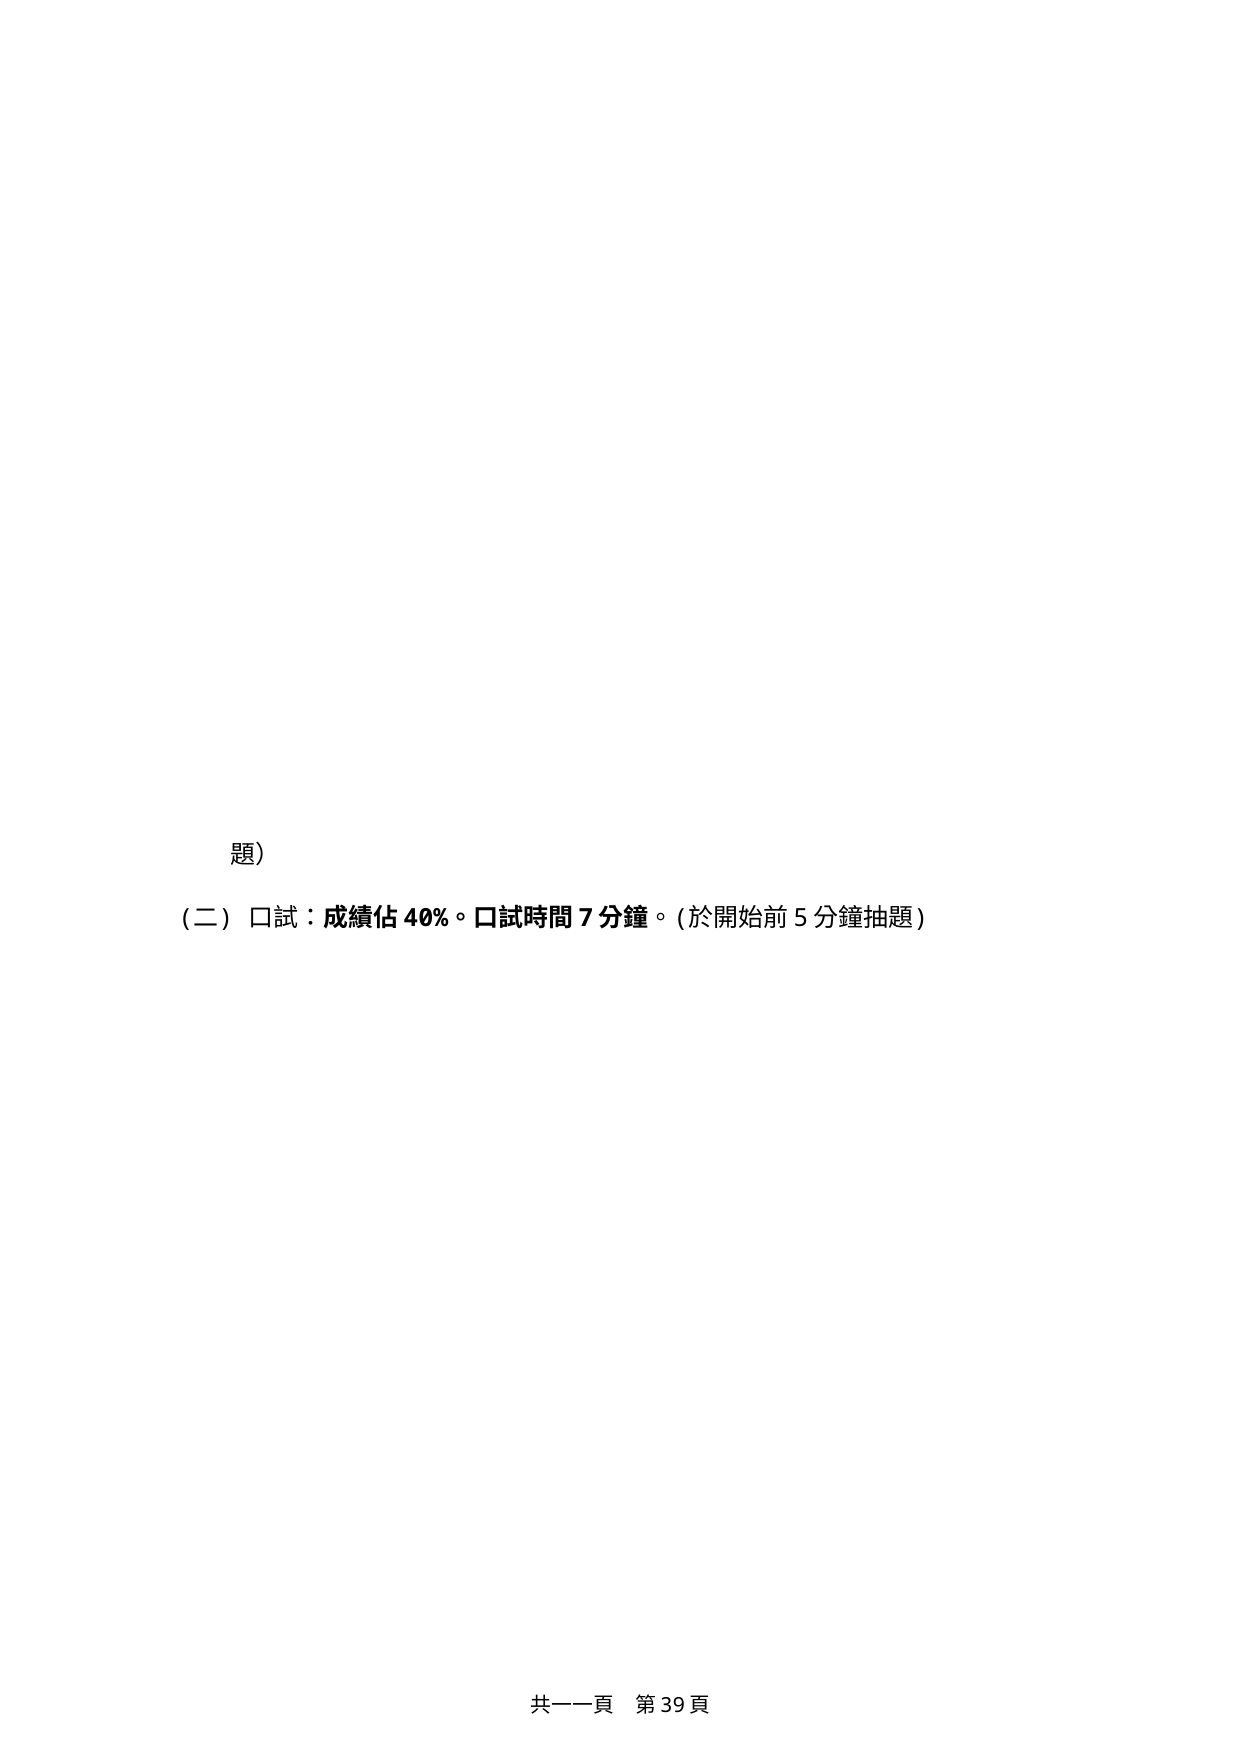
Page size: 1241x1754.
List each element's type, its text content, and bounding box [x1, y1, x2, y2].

text (二) 口試：成績佔40%。口試時間7分鐘。(於開始前5分鐘抽題) [118, 874, 1122, 936]
text 題） [118, 811, 1122, 874]
